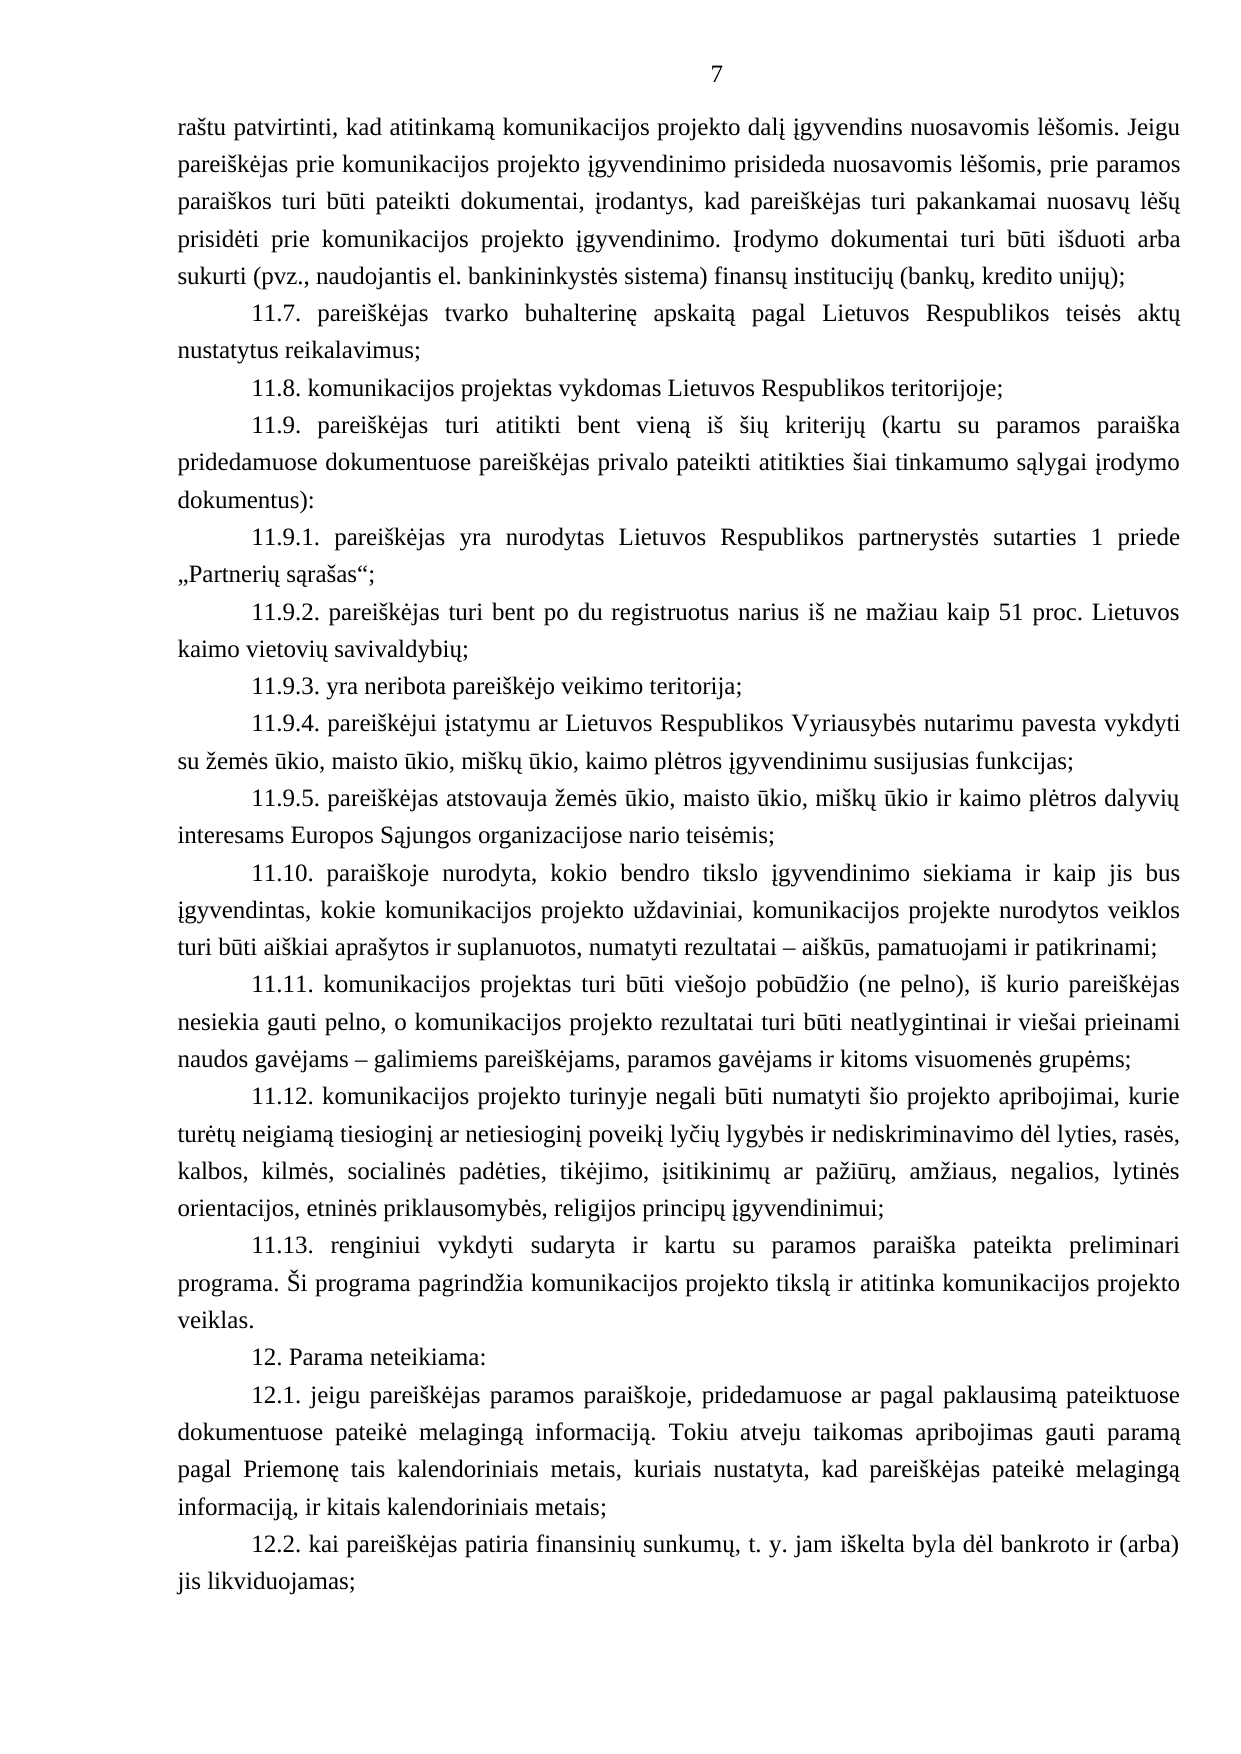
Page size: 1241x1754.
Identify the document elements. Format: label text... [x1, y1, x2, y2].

text 11.8. komunikacijos projektas vykdomas Lietuvos Respublikos teritorijoje; [177, 373, 1181, 402]
text raštu patvirtinti, kad atitinkamą komunikacijos projekto dalį įgyvendins nuosavomis lėšomis. Jeigu pareiškėjas prie komunikacijos projekto įgyvendinimo prisideda nuosavomis lėšomis, prie paramos paraiškos turi būti pateikti dokumentai, įrodantys, kad pareiškėjas turi pakankamai nuosavų lėšų prisidėti prie komunikacijos projekto įgyvendinimo. Įrodymo dokumentai turi būti išduoti arba sukurti (pvz., naudojantis el. bankininkystės sistema) finansų institucijų (bankų, kredito unijų); [177, 112, 1181, 290]
text 11.11. komunikacijos projektas turi būti viešojo pobūdžio (ne pelno), iš kurio pareiškėjas nesiekia gauti pelno, o komunikacijos projekto rezultatai turi būti neatlygintinai ir viešai prieinami naudos gavėjams – galimiems pareiškėjams, paramos gavėjams ir kitoms visuomenės grupėms; [177, 969, 1181, 1073]
text 11.10. paraiškoje nurodyta, kokio bendro tikslo įgyvendinimo siekiama ir kaip jis bus įgyvendintas, kokie komunikacijos projekto uždaviniai, komunikacijos projekte nurodytos veiklos turi būti aiškiai aprašytos ir suplanuotos, numatyti rezultatai – aiškūs, pamatuojami ir patikrinami; [177, 858, 1181, 961]
text 11.9.5. pareiškėjas atstovauja žemės ūkio, maisto ūkio, miškų ūkio ir kaimo plėtros dalyvių interesams Europos Sąjungos organizacijose nario teisėmis; [177, 783, 1181, 849]
text 11.13. renginiui vykdyti sudaryta ir kartu su paramos paraiška pateikta preliminari programa. Ši programa pagrindžia komunikacijos projekto tikslą ir atitinka komunikacijos projekto veiklas. [177, 1231, 1181, 1334]
text 12.2. kai pareiškėjas patiria finansinių sunkumų, t. y. jam iškelta byla dėl bankroto ir (arba) jis likviduojamas; [177, 1529, 1181, 1595]
text 11.9. pareiškėjas turi atitikti bent vieną iš šių kriterijų (kartu su paramos paraiška pridedamuose dokumentuose pareiškėjas privalo pateikti atitikties šiai tinkamumo sąlygai įrodymo dokumentus): [177, 410, 1181, 513]
text 12.1. jeigu pareiškėjas paramos paraiškoje, pridedamuose ar pagal paklausimą pateiktuose dokumentuose pateikė melagingą informaciją. Tokiu atveju taikomas apribojimas gauti paramą pagal Priemonę tais kalendoriniais metais, kuriais nustatyta, kad pareiškėjas pateikė melagingą informaciją, ir kitais kalendoriniais metais; [177, 1380, 1181, 1520]
text 11.9.4. pareiškėjui įstatymu ar Lietuvos Respublikos Vyriausybės nutarimu pavesta vykdyti su žemės ūkio, maisto ūkio, miškų ūkio, kaimo plėtros įgyvendinimu susijusias funkcijas; [177, 708, 1181, 774]
text 11.9.3. yra neribota pareiškėjo veikimo teritorija; [177, 671, 1181, 700]
text 11.7. pareiškėjas tvarko buhalterinę apskaitą pagal Lietuvos Respublikos teisės aktų nustatytus reikalavimus; [177, 298, 1181, 364]
text 12. Parama neteikiama: [177, 1342, 1181, 1371]
text 11.9.1. pareiškėjas yra nurodytas Lietuvos Respublikos partnerystės sutarties 1 priede „Partnerių sąrašas“; [177, 522, 1181, 588]
text 11.9.2. pareiškėjas turi bent po du registruotus narius iš ne mažiau kaip 51 proc. Lietuvos kaimo vietovių savivaldybių; [177, 597, 1181, 663]
text 11.12. komunikacijos projekto turinyje negali būti numatyti šio projekto apribojimai, kurie turėtų neigiamą tiesioginį ar netiesioginį poveikį lyčių lygybės ir nediskriminavimo dėl lyties, rasės, kalbos, kilmės, socialinės padėties, tikėjimo, įsitikinimų ar pažiūrų, amžiaus, negalios, lytinės orientacijos, etninės priklausomybės, religijos principų įgyvendinimui; [177, 1081, 1181, 1222]
